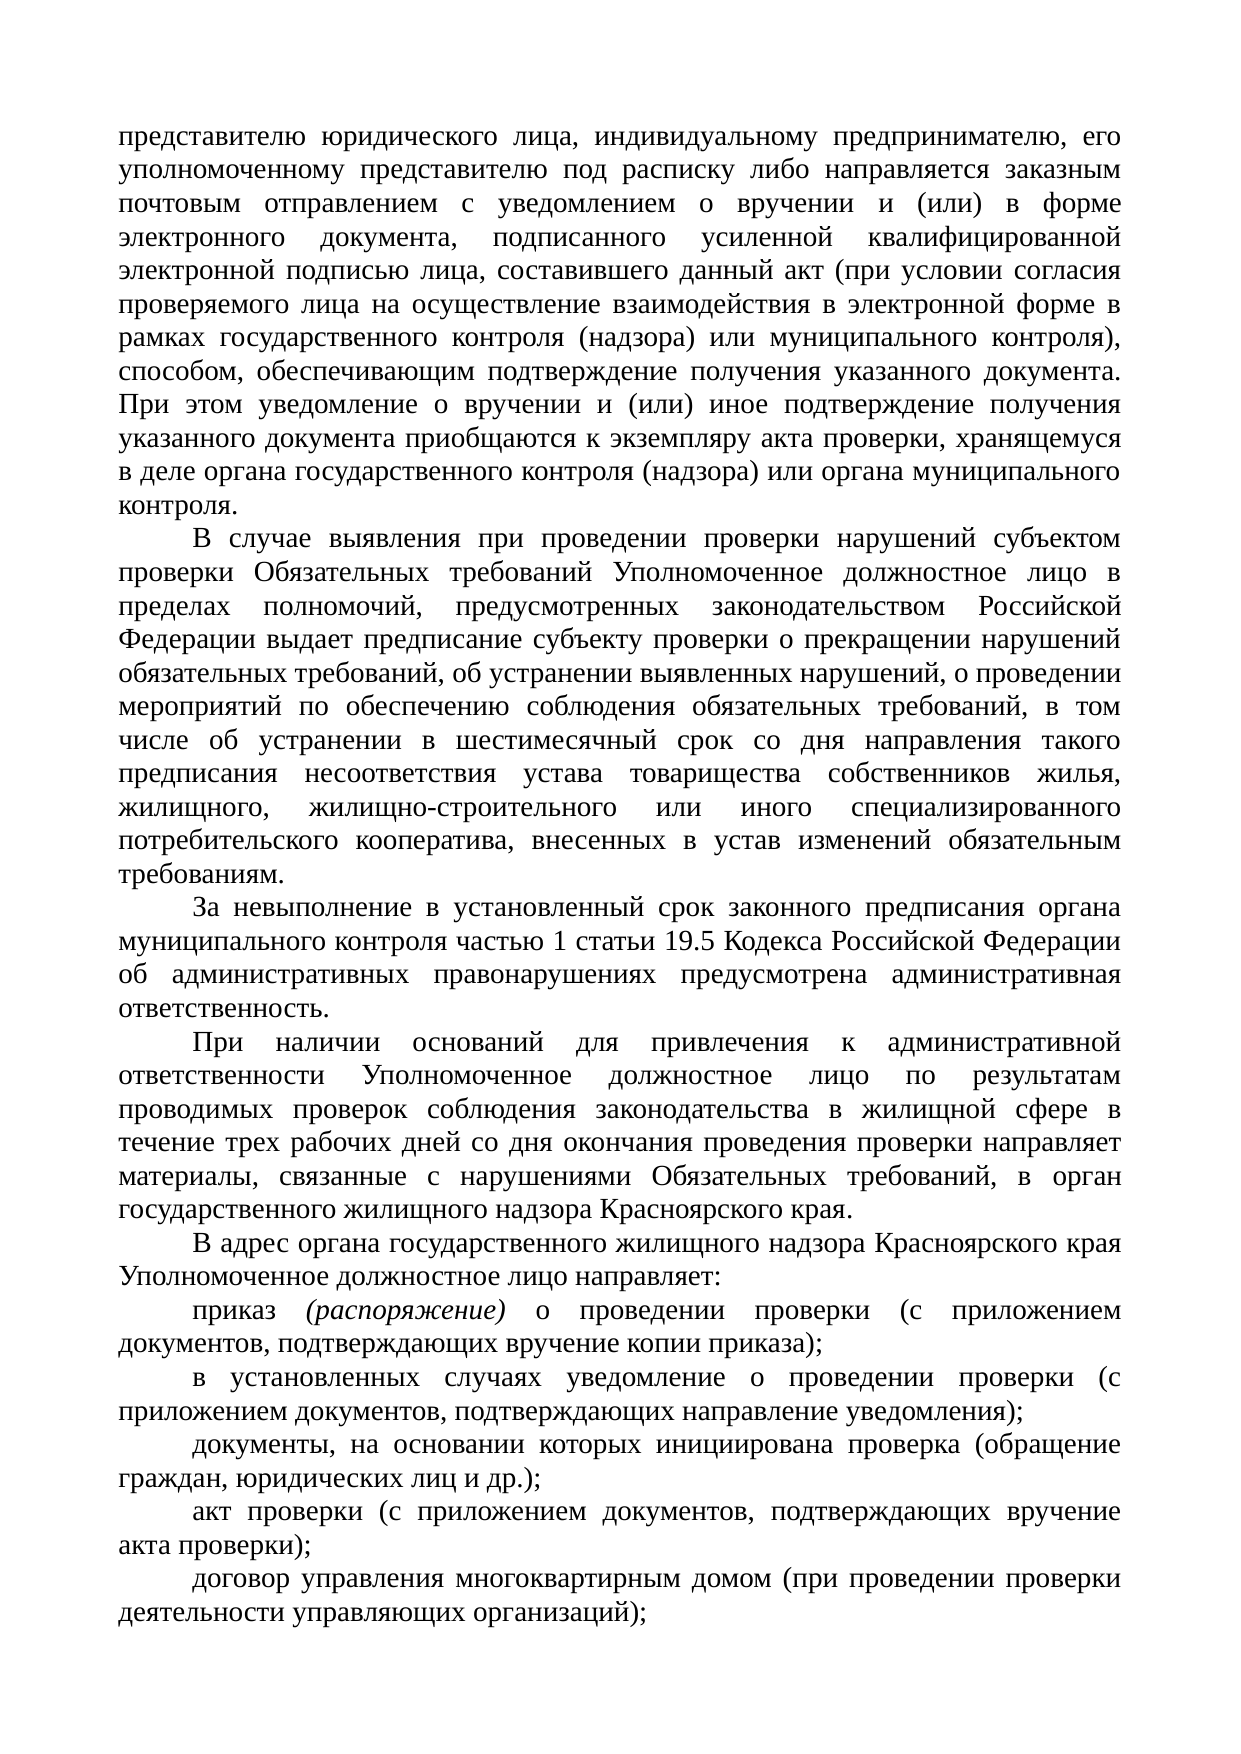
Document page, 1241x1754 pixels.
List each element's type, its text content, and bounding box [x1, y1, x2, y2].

text договор управления многоквартирным домом (при проведении проверки деятельности управляющих организаций); [118, 1560, 1122, 1627]
text документы, на основании которых инициирована проверка (обращение граждан, юридических лиц и др.); [118, 1426, 1122, 1493]
text В адрес органа государственного жилищного надзора Красноярского края Уполномоченное должностное лицо направляет: [118, 1225, 1122, 1292]
text представителю юридического лица, индивидуальному предпринимателю, его уполномоченному представителю под расписку либо направляется заказным почтовым отправлением с уведомлением о вручении и (или) в форме электронного документа, подписанного усиленной квалифицированной электронной подписью лица, составившего данный акт (при условии согласия проверяемого лица на осуществление взаимодействия в электронной форме в рамках государственного контроля (надзора) или муниципального контроля), способом, обеспечивающим подтверждение получения указанного документа. При этом уведомление о вручении и (или) иное подтверждение получения указанного документа приобщаются к экземпляру акта проверки, хранящемуся в деле органа государственного контроля (надзора) или органа муниципального контроля. [118, 118, 1122, 521]
text приказ (распоряжение) о проведении проверки (с приложением документов, подтверждающих вручение копии приказа); [118, 1292, 1122, 1359]
text За невыполнение в установленный срок законного предписания органа муниципального контроля частью 1 статьи 19.5 Кодекса Российской Федерации об административных правонарушениях предусмотрена административная ответственность. [118, 889, 1122, 1024]
text в установленных случаях уведомление о проведении проверки (с приложением документов, подтверждающих направление уведомления); [118, 1359, 1122, 1426]
text акт проверки (с приложением документов, подтверждающих вручение акта проверки); [118, 1493, 1122, 1560]
text При наличии оснований для привлечения к административной ответственности Уполномоченное должностное лицо по результатам проводимых проверок соблюдения законодательства в жилищной сфере в течение трех рабочих дней со дня окончания проведения проверки направляет материалы, связанные с нарушениями Обязательных требований, в орган государственного жилищного надзора Красноярского края. [118, 1024, 1122, 1225]
text В случае выявления при проведении проверки нарушений субъектом проверки Обязательных требований Уполномоченное должностное лицо в пределах полномочий, предусмотренных законодательством Российской Федерации выдает предписание субъекту проверки о прекращении нарушений обязательных требований, об устранении выявленных нарушений, о проведении мероприятий по обеспечению соблюдения обязательных требований, в том числе об устранении в шестимесячный срок со дня направления такого предписания несоответствия устава товарищества собственников жилья, жилищного, жилищно-строительного или иного специализированного потребительского кооператива, внесенных в устав изменений обязательным требованиям. [118, 521, 1122, 889]
